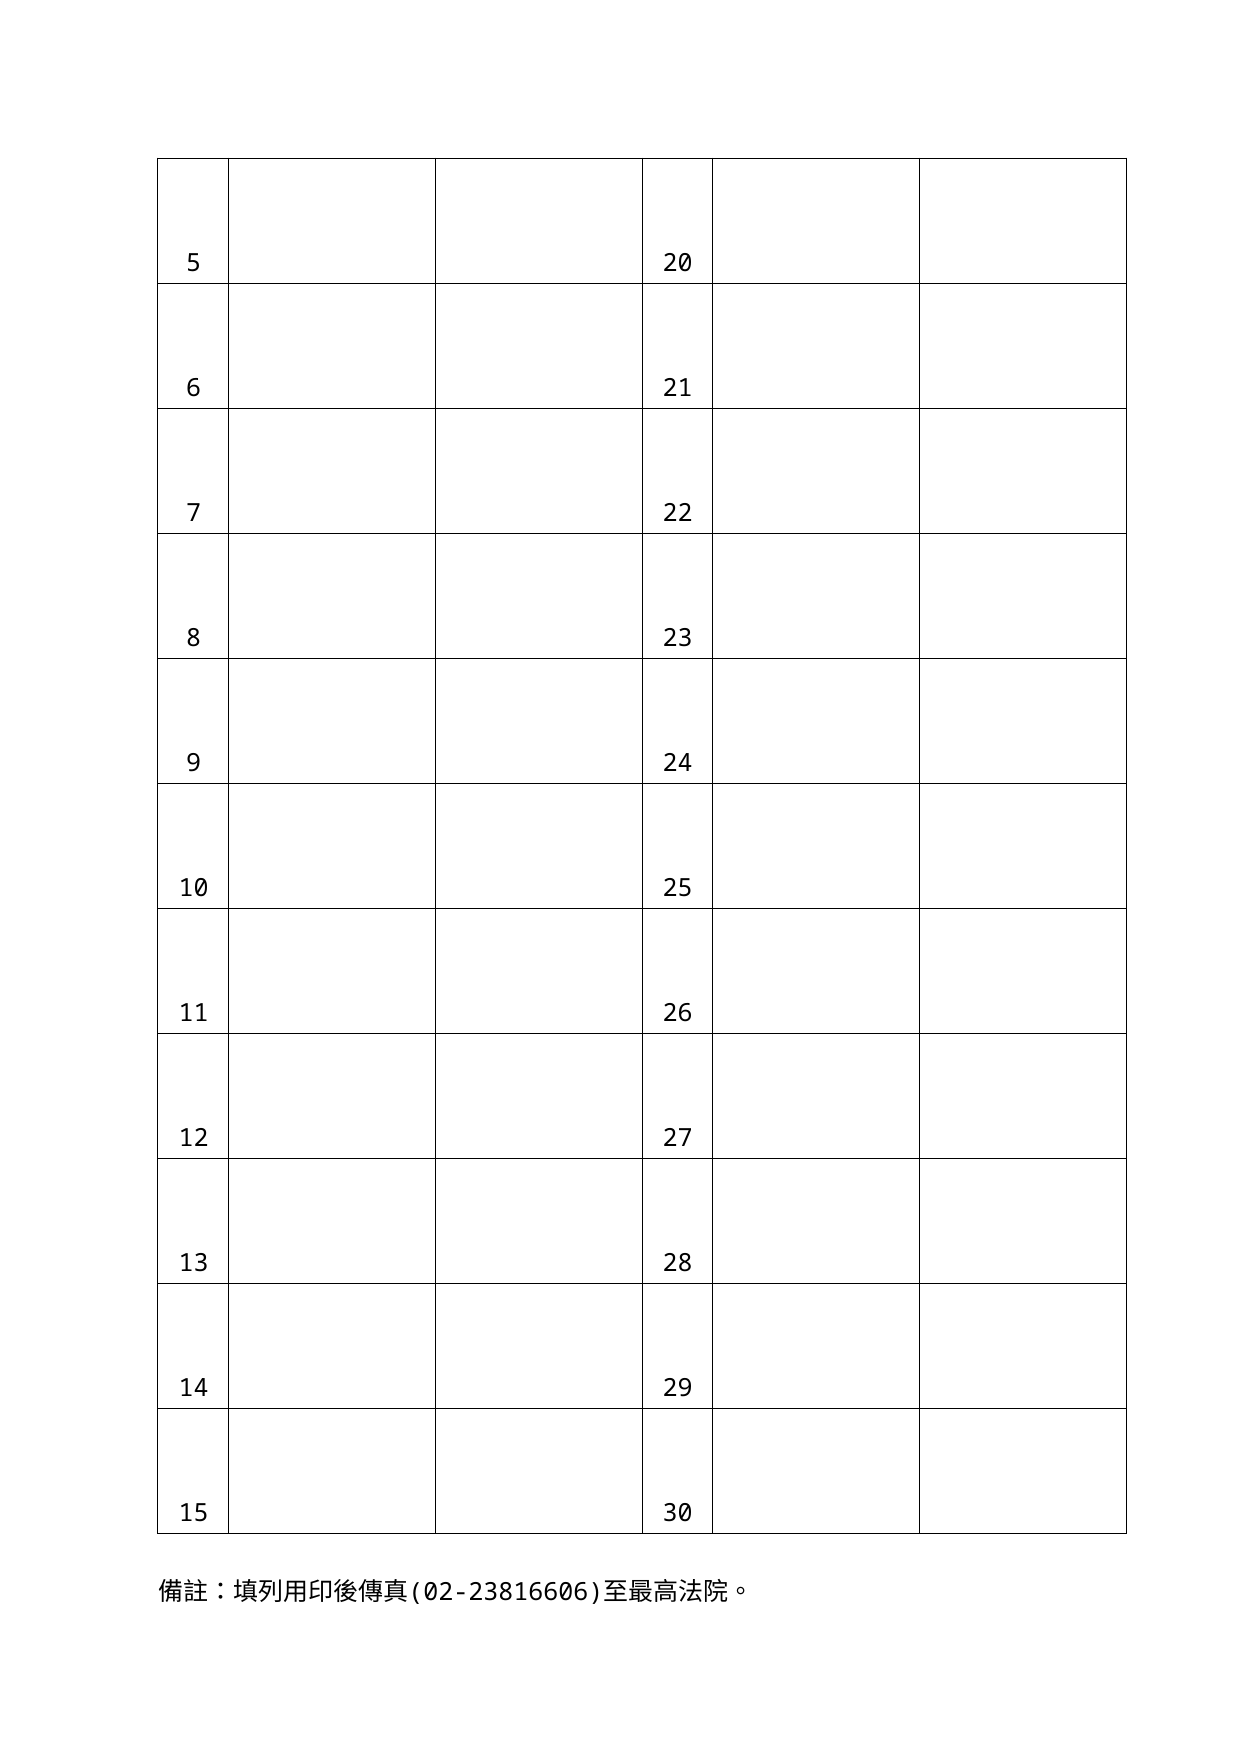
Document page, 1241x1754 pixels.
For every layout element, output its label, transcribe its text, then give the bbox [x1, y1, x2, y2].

table_cell [920, 409, 1126, 533]
table_cell 24 [643, 659, 712, 783]
table_cell [436, 1034, 642, 1158]
table_cell [920, 159, 1126, 283]
table_cell [713, 1034, 919, 1158]
table_cell [229, 909, 435, 1033]
table_cell 15 [158, 1409, 228, 1533]
table_cell [713, 909, 919, 1033]
table_cell [436, 409, 642, 533]
table_cell 6 [158, 284, 228, 408]
table_cell [229, 784, 435, 908]
table_cell [229, 284, 435, 408]
table_cell [229, 1284, 435, 1408]
table_cell 7 [158, 409, 228, 533]
table_cell [229, 1409, 435, 1533]
table_cell [229, 1159, 435, 1283]
table_cell 11 [158, 909, 228, 1033]
table_cell [713, 784, 919, 908]
table_cell 26 [643, 909, 712, 1033]
table_cell [436, 1284, 642, 1408]
table_cell [229, 659, 435, 783]
table_cell [229, 409, 435, 533]
table_cell [713, 409, 919, 533]
table_cell [920, 1159, 1126, 1283]
table_cell [920, 784, 1126, 908]
table_cell 8 [158, 534, 228, 658]
table_cell [920, 1409, 1126, 1533]
table_cell [436, 784, 642, 908]
table_cell 10 [158, 784, 228, 908]
table_cell [713, 159, 919, 283]
table_cell [713, 284, 919, 408]
text 備註：填列用印後傳真(02-23816606)至最高法院。 [158, 1571, 1118, 1607]
table_cell 5 [158, 159, 228, 283]
table_cell 22 [643, 409, 712, 533]
table_cell [713, 1284, 919, 1408]
table_cell [920, 659, 1126, 783]
table_cell 30 [643, 1409, 712, 1533]
table_cell [920, 284, 1126, 408]
table_cell 14 [158, 1284, 228, 1408]
table_cell [713, 1159, 919, 1283]
table_cell [436, 1409, 642, 1533]
table_cell [436, 1159, 642, 1283]
table_cell 23 [643, 534, 712, 658]
table_cell 27 [643, 1034, 712, 1158]
table_cell [229, 534, 435, 658]
table_cell 29 [643, 1284, 712, 1408]
table_cell [713, 1409, 919, 1533]
table_cell [713, 534, 919, 658]
table_cell 13 [158, 1159, 228, 1283]
table_cell [920, 534, 1126, 658]
table_cell [920, 909, 1126, 1033]
table_cell [436, 659, 642, 783]
table_cell 25 [643, 784, 712, 908]
table_cell 28 [643, 1159, 712, 1283]
table_cell [229, 159, 435, 283]
table_cell 9 [158, 659, 228, 783]
table_cell [713, 659, 919, 783]
table_cell 21 [643, 284, 712, 408]
table_cell [436, 534, 642, 658]
table_cell 12 [158, 1034, 228, 1158]
table_cell [436, 159, 642, 283]
table_cell [229, 1034, 435, 1158]
table_cell [920, 1284, 1126, 1408]
table_cell [920, 1034, 1126, 1158]
table_cell 20 [643, 159, 712, 283]
table_cell [436, 909, 642, 1033]
table_cell [436, 284, 642, 408]
